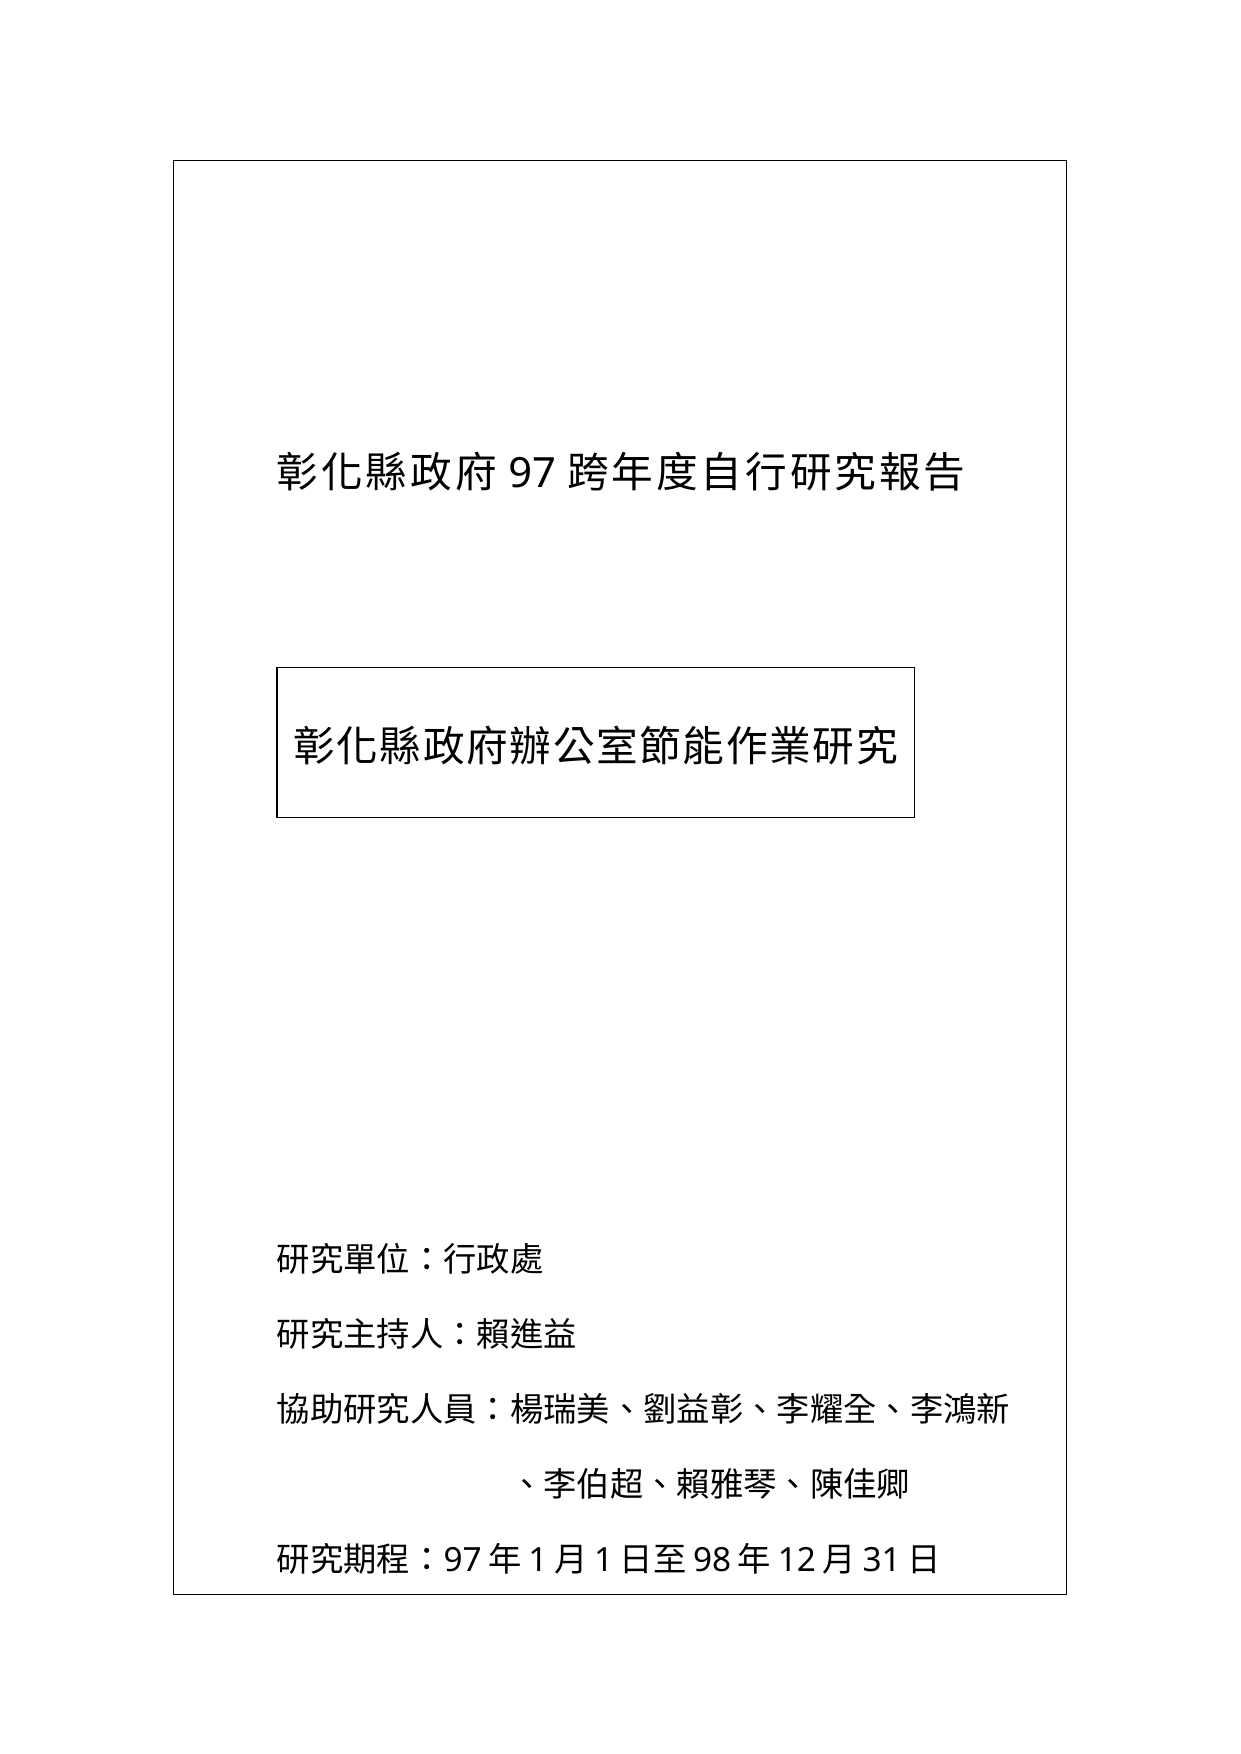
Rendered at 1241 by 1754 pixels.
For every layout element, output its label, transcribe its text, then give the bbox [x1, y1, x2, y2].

table_header 彰化縣政府97跨年度自行研究報告 研究單位：行政處 研究主持人：賴進益 協助研究人員：楊瑞美、劉益彰、李耀全、李鴻新 、李伯超、賴雅琴、陳佳卿 研究期程：97年1月1日至98年12月31日 [174, 161, 1066, 1594]
